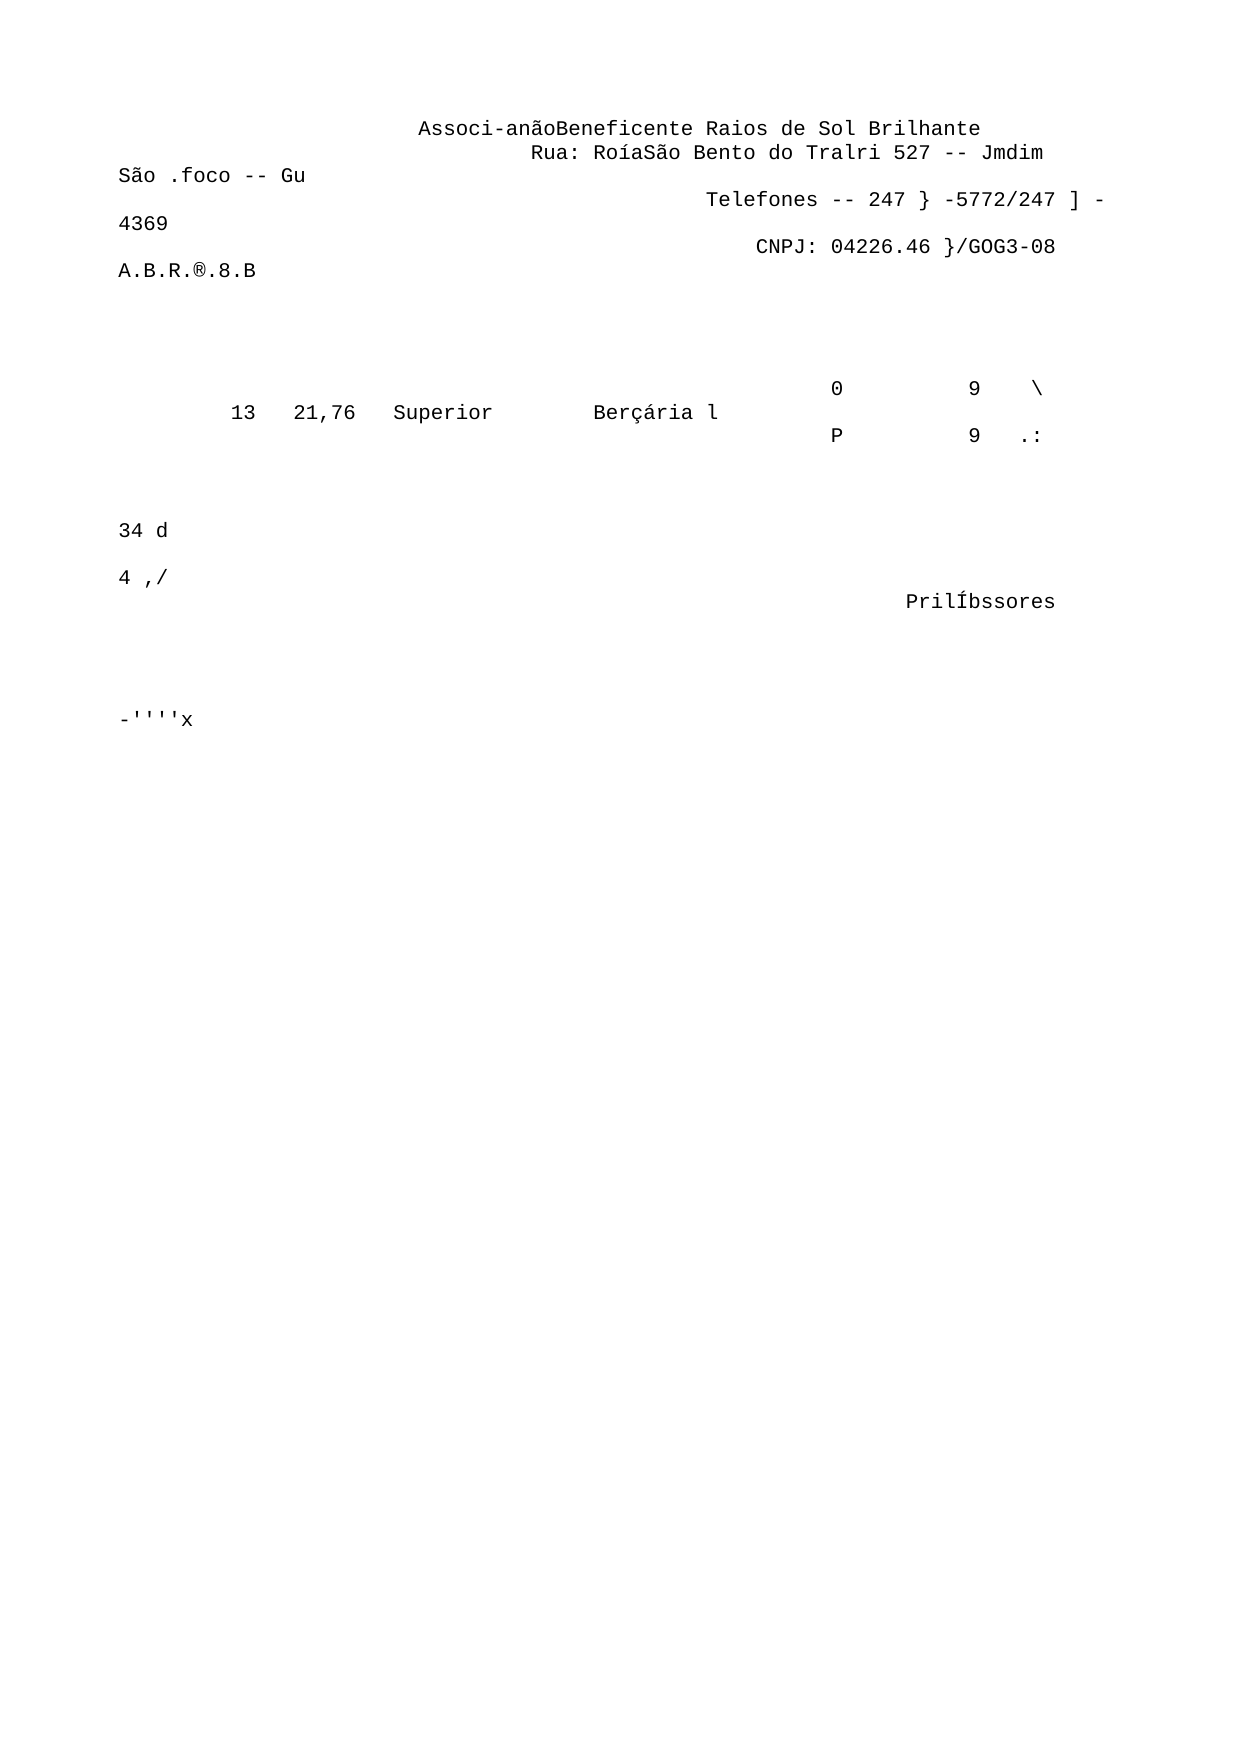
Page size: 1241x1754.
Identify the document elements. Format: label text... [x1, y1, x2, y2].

text 0 9 \ [118, 378, 1122, 402]
text A.B.R.®.8.B [118, 260, 1122, 284]
text 34 d [118, 496, 1122, 544]
text Associ-anãoBeneficente Raios de Sol Brilhante [118, 118, 1122, 142]
text Telefones -- 247 } -5772/247 ] -4369 [118, 189, 1122, 236]
text CNPJ: 04226.46 }/GOG3-08 [118, 236, 1122, 260]
text 4 ,/ [118, 544, 1122, 591]
text P 9 .: [118, 426, 1122, 449]
text 13 21,76 Superior Berçária l [118, 402, 1122, 426]
text -''''x [118, 709, 1122, 733]
text PrilÍbssores [118, 591, 1122, 615]
text Rua: RoíaSão Bento do Tralri 527 -- Jmdim São .foco -- Gu [118, 142, 1122, 189]
